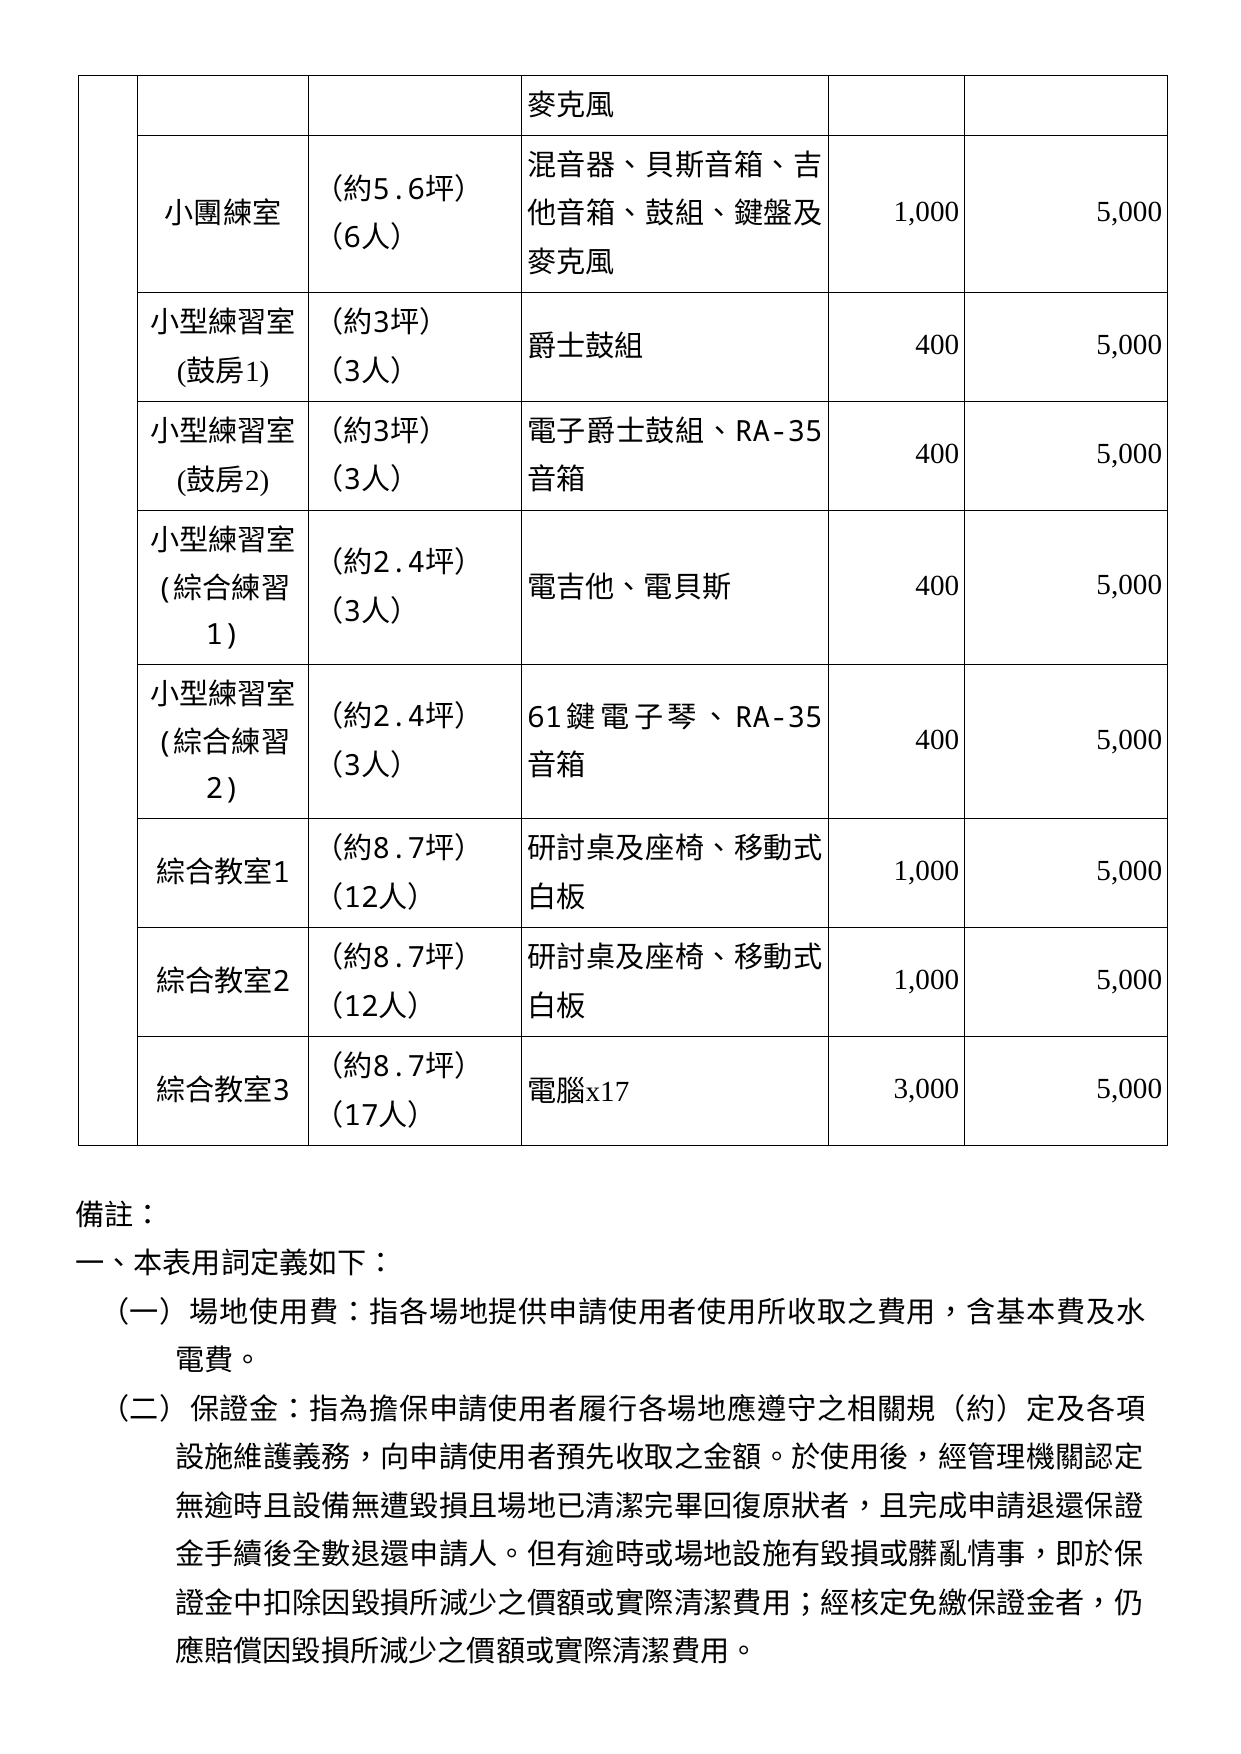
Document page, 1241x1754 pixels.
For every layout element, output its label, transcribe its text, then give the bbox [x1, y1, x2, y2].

table_cell [79, 76, 137, 1145]
table_cell 5,000 [965, 293, 1167, 401]
table_cell 研討桌及座椅、移動式白板 [522, 819, 828, 927]
table_cell （約8.7坪） （12人） [309, 819, 521, 927]
table_cell （約3坪） （3人） [309, 293, 521, 401]
table_cell 混音器、貝斯音箱、吉他音箱、鼓組、鍵盤及麥克風 [522, 136, 828, 292]
table_cell 小團練室 [138, 136, 308, 292]
table_cell 5,000 [965, 511, 1167, 664]
table_cell 400 [829, 293, 964, 401]
table_cell 5,000 [965, 819, 1167, 927]
table_cell 麥克風 [522, 76, 828, 135]
table_cell （約5.6坪） （6人） [309, 136, 521, 292]
table_cell 小型練習室 (鼓房1) [138, 293, 308, 401]
table_cell [138, 76, 308, 135]
table_cell 400 [829, 511, 964, 664]
table_cell （約2.4坪） （3人） [309, 511, 521, 664]
table_cell 綜合教室3 [138, 1037, 308, 1145]
table_cell 小型練習室 (綜合練習1) [138, 511, 308, 664]
table_cell （約2.4坪） （3人） [309, 665, 521, 818]
text （一）場地使用費：指各場地提供申請使用者使用所收取之費用，含基本費及水電費。 [100, 1288, 1147, 1379]
table_cell 電腦x17 [522, 1037, 828, 1145]
table_cell （約8.7坪） （17人） [309, 1037, 521, 1145]
table_cell 1,000 [829, 928, 964, 1036]
table_cell 400 [829, 402, 964, 510]
text 備註： [75, 1191, 1165, 1233]
table_cell 電子爵士鼓組、RA-35音箱 [522, 402, 828, 510]
table_cell 研討桌及座椅、移動式白板 [522, 928, 828, 1036]
table_cell 5,000 [965, 402, 1167, 510]
table_cell 5,000 [965, 665, 1167, 818]
table_cell 綜合教室1 [138, 819, 308, 927]
table_cell （約8.7坪） （12人） [309, 928, 521, 1036]
text 一、本表用詞定義如下： [75, 1239, 1147, 1282]
table_cell [829, 76, 964, 135]
table_cell 1,000 [829, 136, 964, 292]
table_cell 1,000 [829, 819, 964, 927]
table_cell 400 [829, 665, 964, 818]
table_cell 小型練習室 (鼓房2) [138, 402, 308, 510]
text （二）保證金：指為擔保申請使用者履行各場地應遵守之相關規（約）定及各項設施維護義務，向申請使用者預先收取之金額。於使用後，經管理機關認定無逾時且設備無遭毀損且場地已清潔完畢回復原狀者，且完成申請退還保證金手續後全數退還申請人。但有逾時或場地設施有毀損或髒亂情事，即於保證金中扣除因毀損所減少之價額或實際清潔費用；經核定免繳保證金者，仍應賠償因毀損所減少之價額或實際清潔費用。 [100, 1385, 1147, 1670]
table_cell 61鍵電子琴、RA-35音箱 [522, 665, 828, 818]
table_cell 綜合教室2 [138, 928, 308, 1036]
table_cell [309, 76, 521, 135]
table_cell 電吉他、電貝斯 [522, 511, 828, 664]
table_cell 5,000 [965, 136, 1167, 292]
table_cell 3,000 [829, 1037, 964, 1145]
table_cell 5,000 [965, 928, 1167, 1036]
table_cell （約3坪） （3人） [309, 402, 521, 510]
table_cell 爵士鼓組 [522, 293, 828, 401]
table_cell 小型練習室 (綜合練習2) [138, 665, 308, 818]
table_cell 5,000 [965, 1037, 1167, 1145]
table_cell [965, 76, 1167, 135]
